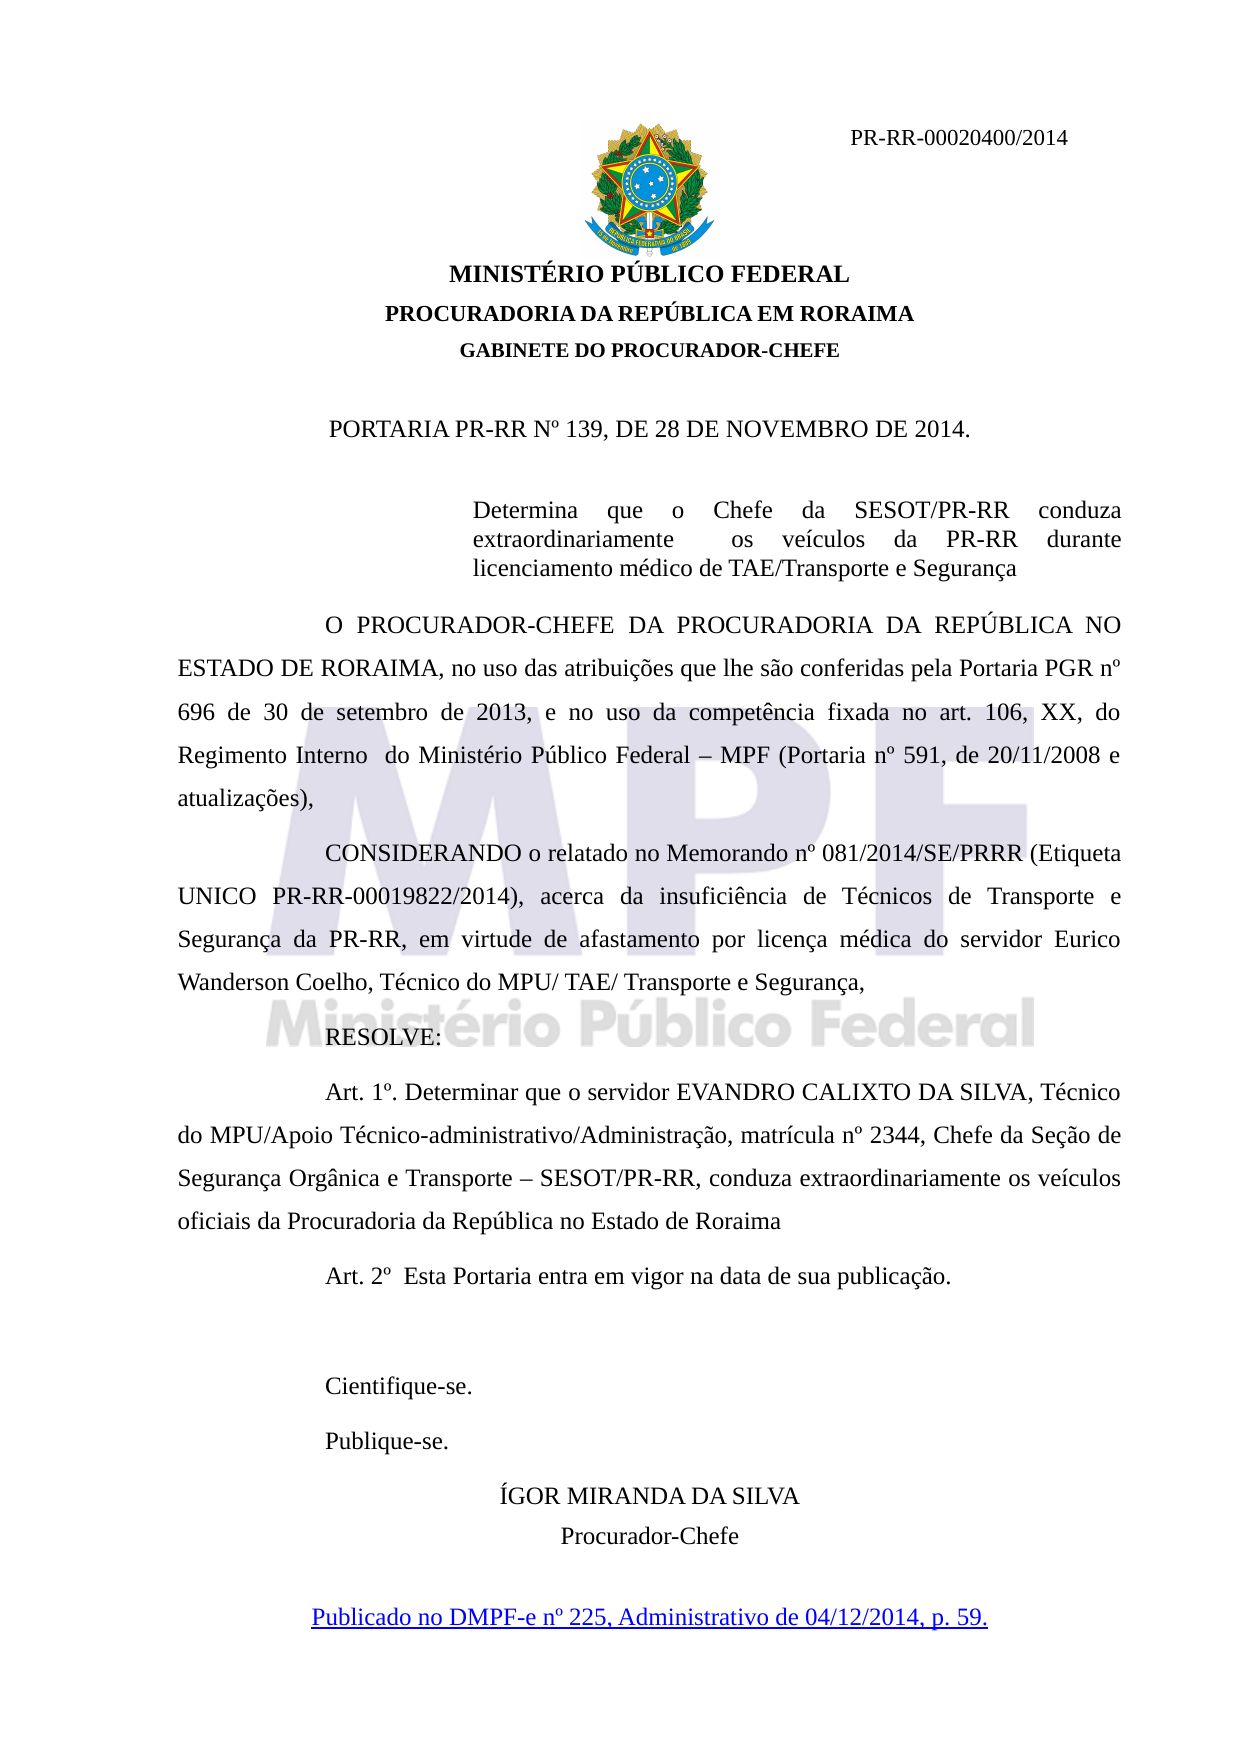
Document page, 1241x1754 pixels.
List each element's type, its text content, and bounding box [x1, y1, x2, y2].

text Determina que o Chefe da SESOT/PR-RR conduza extraordinariamente os veículos da PR-RR durante licenciamento médico de TAE/Transporte e Segurança [473, 495, 1122, 582]
text GABINETE DO PROCURADOR-CHEFE [177, 338, 1122, 362]
text Procurador-Chefe [177, 1521, 1122, 1550]
text Art. 1º. Determinar que o servidor EVANDRO CALIXTO DA SILVA, Técnico do MPU/Apoio Técnico-administrativo/Administração, matrícula nº 2344, Chefe da Seção de Segurança Orgânica e Transporte – SESOT/PR-RR, conduza extraordinariamente os veículos oficiais da Procuradoria da República no Estado de Roraima [177, 1077, 1122, 1235]
text CONSIDERANDO o relatado no Memorando nº 081/2014/SE/PRRR (Etiqueta UNICO PR-RR-00019822/2014), acerca da insuficiência de Técnicos de Transporte e Segurança da PR-RR, em virtude de afastamento por licença médica do servidor Eurico Wanderson Coelho, Técnico do MPU/ TAE/ Transporte e Segurança, [177, 838, 1122, 996]
picture [266, 996, 1034, 1022]
text PORTARIA PR-RR Nº 139, DE 28 DE NOVEMBRO DE 2014. [177, 414, 1122, 443]
text ÍGOR MIRANDA DA SILVA [177, 1481, 1122, 1509]
text Art. 2º Esta Portaria entra em vigor na data de sua publicação. [177, 1261, 1122, 1290]
picture [266, 812, 1034, 838]
text Publicado no DMPF-e nº 225, Administrativo de 04/12/2014, p. 59. [177, 1602, 1122, 1631]
text RESOLVE: [177, 1022, 1122, 1051]
text MINISTÉRIO PÚBLICO FEDERAL [177, 118, 1122, 288]
text O PROCURADOR-CHEFE DA PROCURADORIA DA REPÚBLICA NO ESTADO DE RORAIMA, no uso das atribuições que lhe são conferidas pela Portaria PGR nº 696 de 30 de setembro de 2013, e no uso da competência fixada no art. 106, XX, do Regimento Interno do Ministério Público Federal – MPF (Portaria nº 591, de 20/11/2008 e atualizações), [177, 610, 1122, 812]
text PROCURADORIA DA REPÚBLICA EM RORAIMA [177, 300, 1122, 326]
text Publique-se. [177, 1426, 1122, 1454]
text PR-RR-00020400/2014 [808, 123, 1115, 150]
text Cientifique-se. [177, 1371, 1122, 1400]
